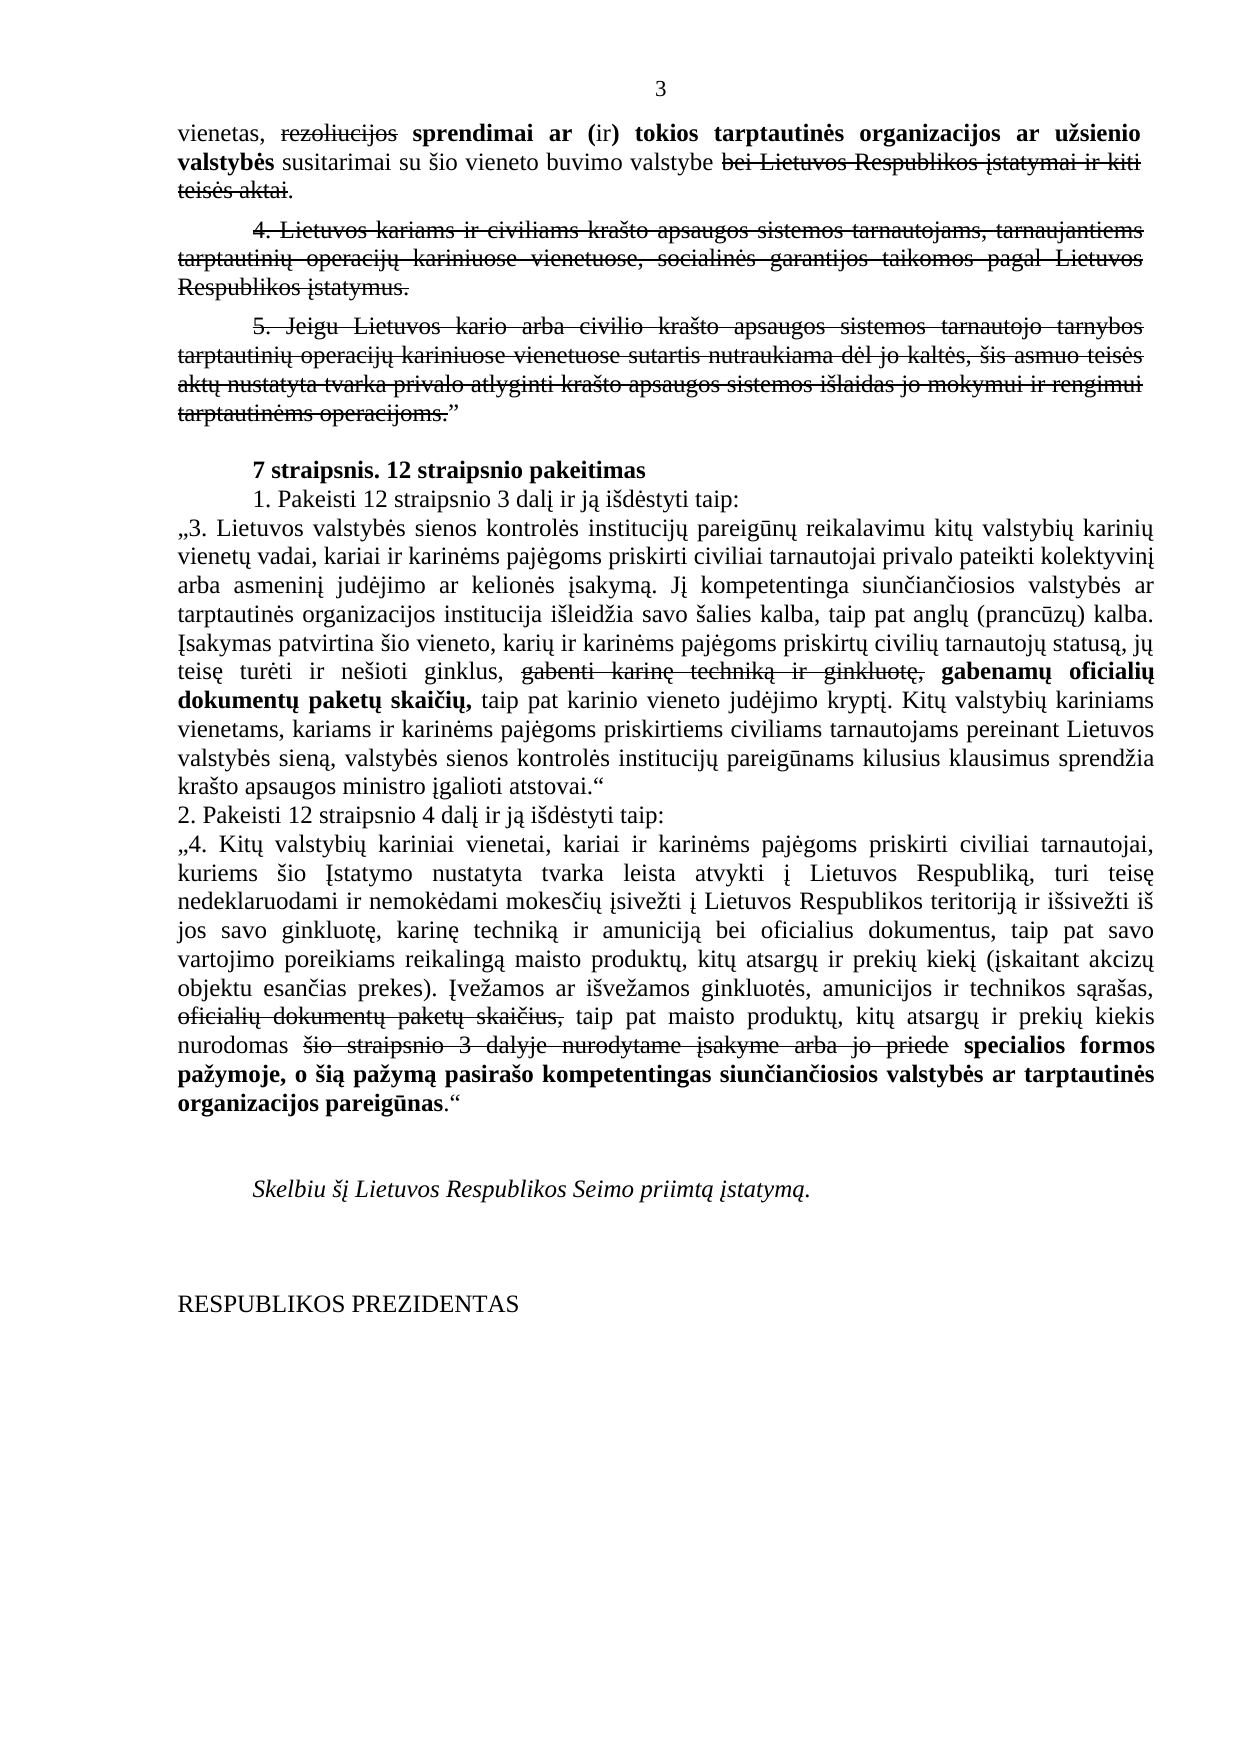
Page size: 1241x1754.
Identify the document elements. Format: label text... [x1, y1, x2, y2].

text 2. Pakeisti 12 straipsnio 4 dalį ir ją išdėstyti taip: [177, 800, 1155, 829]
text 1. Pakeisti 12 straipsnio 3 dalį ir ją išdėstyti taip: [177, 484, 1155, 513]
text 7 straipsnis. 12 straipsnio pakeitimas [177, 455, 1155, 484]
text 4. Lietuvos kariams ir civiliams krašto apsaugos sistemos tarnautojams, tarnaujantiems tarptautinių operacijų kariniuose vienetuose, socialinės garantijos taikomos pagal Lietuvos Respublikos įstatymus. [177, 215, 1144, 301]
text 5. Jeigu Lietuvos kario arba civilio krašto apsaugos sistemos tarnautojo tarnybos tarptautinių operacijų kariniuose vienetuose sutartis nutraukiama dėl jo kaltės, šis asmuo teisės aktų nustatyta tvarka privalo atlyginti krašto apsaugos sistemos išlaidas jo mokymui ir rengimui tarptautinėms operacijoms.” [177, 311, 1144, 356]
text vienetas, rezoliucijos sprendimai ar (ir) tokios tarptautinės organizacijos ar užsienio valstybės susitarimai su šio vieneto buvimo valstybe bei Lietuvos Respublikos įstatymai ir kiti teisės aktai. [177, 118, 1141, 204]
text Skelbiu šį Lietuvos Respublikos Seimo priimtą įstatymą. [177, 1174, 1216, 1203]
text „3. Lietuvos valstybės sienos kontrolės institucijų pareigūnų reikalavimu kitų valstybių karinių vienetų vadai, kariai ir karinėms pajėgoms priskirti civiliai tarnautojai privalo pateikti kolektyvinį arba asmeninį judėjimo ar kelionės įsakymą. Jį kompetentinga siunčiančiosios valstybės ar tarptautinės organizacijos institucija išleidžia savo šalies kalba, taip pat anglų (prancūzų) kalba. Įsakymas patvirtina šio vieneto, karių ir karinėms pajėgoms priskirtų civilių tarnautojų statusą, jų teisę turėti ir nešioti ginklus, gabenti karinę techniką ir ginkluotę, gabenamų oficialių dokumentų paketų skaičių, taip pat karinio vieneto judėjimo kryptį. Kitų valstybių kariniams vienetams, kariams ir karinėms pajėgoms priskirtiems civiliams tarnautojams pereinant Lietuvos valstybės sieną, valstybės sienos kontrolės institucijų pareigūnams kilusius klausimus sprendžia krašto apsaugos ministro įgalioti atstovai.“ [177, 513, 1155, 800]
text „4. Kitų valstybių kariniai vienetai, kariai ir karinėms pajėgoms priskirti civiliai tarnautojai, kuriems šio Įstatymo nustatyta tvarka leista atvykti į Lietuvos Respubliką, turi teisę nedeklaruodami ir nemokėdami mokesčių įsivežti į Lietuvos Respublikos teritoriją ir išsivežti iš jos savo ginkluotę, karinę techniką ir amuniciją bei oficialius dokumentus, taip pat savo vartojimo poreikiams reikalingą maisto produktų, kitų atsargų ir prekių kiekį (įskaitant akcizų objektu esančias prekes). Įvežamos ar išvežamos ginkluotės, amunicijos ir technikos sąrašas, oficialių dokumentų paketų skaičius, taip pat maisto produktų, kitų atsargų ir prekių kiekis nurodomas šio straipsnio 3 dalyje nurodytame įsakyme arba jo priede specialios formos pažymoje, o šią pažymą pasirašo kompetentingas siunčiančiosios valstybės ar tarptautinės organizacijos pareigūnas.“ [177, 829, 1155, 1116]
text RESPUBLIKOS PREZIDENTAS [177, 1289, 1216, 1318]
text 5. Jeigu Lietuvos kario arba civilio krašto apsaugos sistemos tarnautojo tarnybos tarptautinių operacijų kariniuose vienetuose sutartis nutraukiama dėl jo kaltės, šis asmuo teisės aktų nustatyta tvarka privalo atlyginti krašto apsaugos sistemos išlaidas jo mokymui ir rengimui tarptautinėms operacijoms.” [177, 357, 1144, 426]
